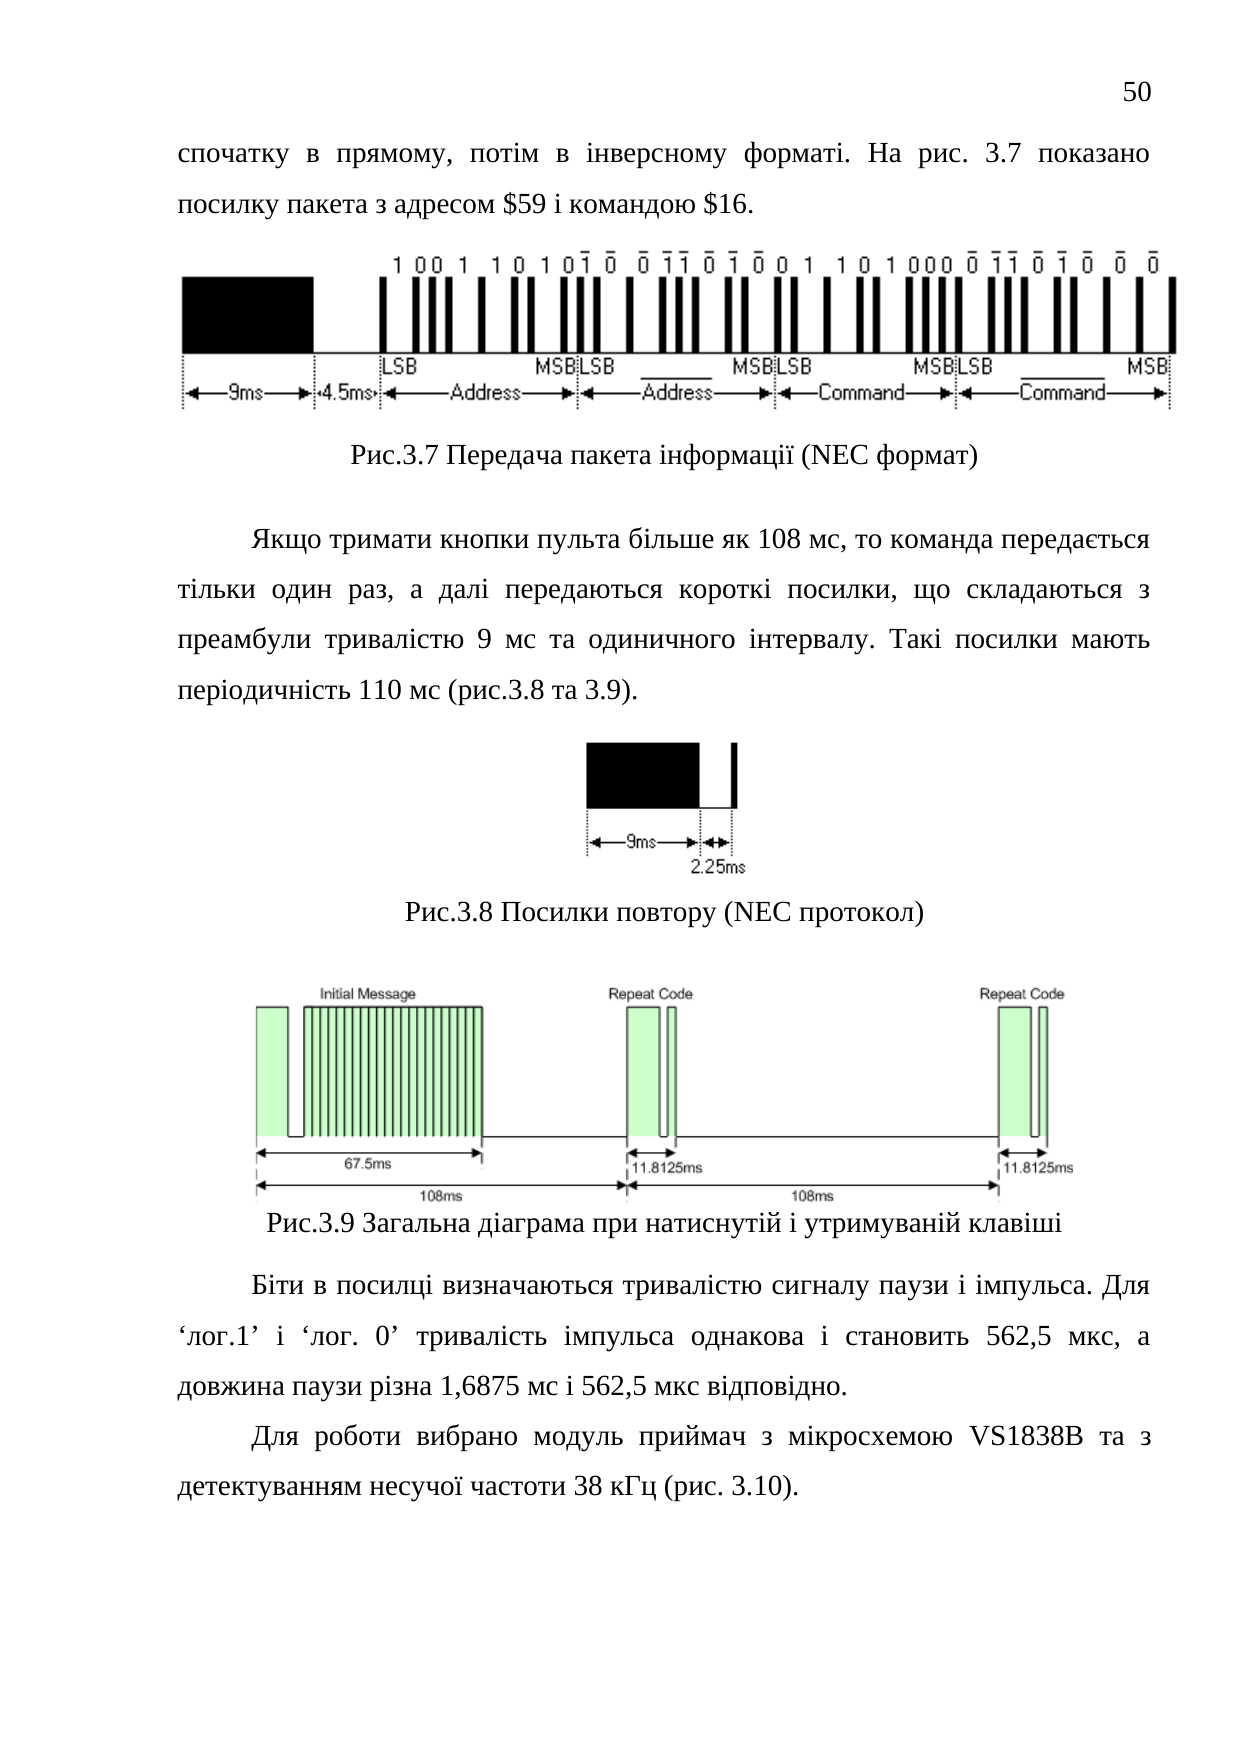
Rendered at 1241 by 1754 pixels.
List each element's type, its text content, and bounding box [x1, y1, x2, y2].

text Рис.3.9 Загальна діаграма при натиснутій і утримуваній клавіші [177, 1205, 1152, 1238]
text Для роботи вибрано модуль приймач з мікросхемою VS1838B та з детектуванням несучої частоти 38 кГц (рис. 3.10). [177, 1418, 1152, 1502]
picture [177, 236, 1182, 437]
picture [582, 722, 747, 894]
picture [255, 985, 1073, 1205]
text Біти в посилці визначаються тривалістю сигналу паузи і імпульса. Для ‘лог.1’ і ‘лог. 0’ тривалість імпульса однакова і становить 562,5 мкс, а довжина паузи різна 1,6875 мс і 562,5 мкс відповідно. [177, 1267, 1152, 1401]
text Якщо тримати кнопки пульта більше як 108 мс, то команда передається тільки один раз, а далі передаються короткі посилки, що складаються з преамбули тривалістю 9 мс та одиничного інтервалу. Такі посилки мають періодичність 110 мс (рис.3.8 та 3.9). [177, 521, 1152, 705]
text Рис.3.8 Посилки повтору (NEC протокол) [177, 894, 1152, 927]
text Рис.3.7 Передача пакета інформації (NEC формат) [177, 437, 1152, 471]
text спочатку в прямому, потім в інверсному форматі. На рис. 3.7 показано посилку пакета з адресом $59 і командою $16. [177, 135, 1152, 219]
